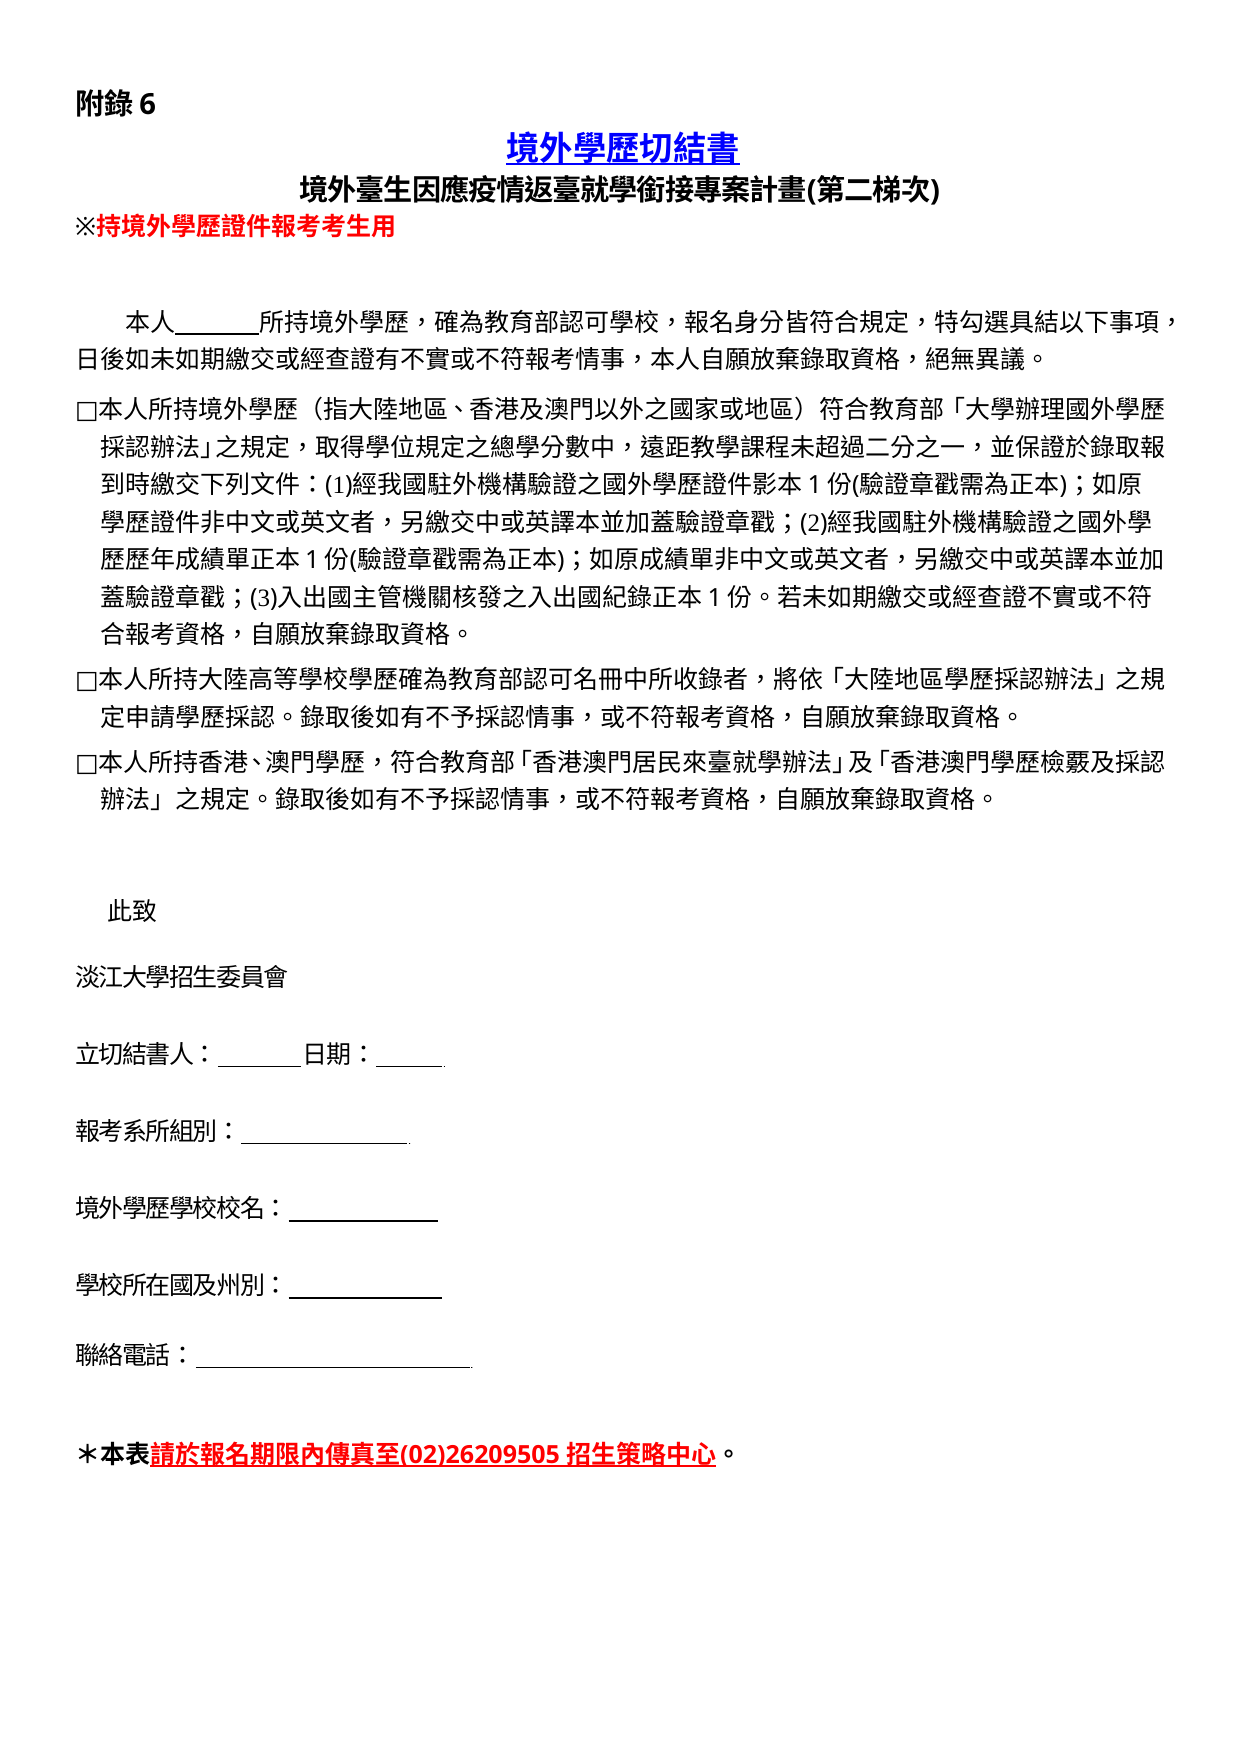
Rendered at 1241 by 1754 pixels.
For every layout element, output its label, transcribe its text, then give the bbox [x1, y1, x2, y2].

text 聯絡電話： [75, 1320, 1165, 1372]
text 立切結書人： 日期： [75, 1019, 1165, 1071]
text ＊本表請於報名期限內傳真至(02)26209505 招生策略中心。 [75, 1434, 1165, 1471]
text 報考系所組別： [75, 1096, 1165, 1148]
text ※持境外學歷證件報考考生用 [75, 206, 1165, 242]
text 本人 所持境外學歷，確為教育部認可學校，報名身分皆符合規定，特勾選具結以下事項，日後如未如期繳交或經查證有不實或不符報考情事，本人自願放棄錄取資格，絕無異議。 [75, 301, 1165, 376]
text □本人所持大陸高等學校學歷確為教育部認可名冊中所收錄者，將依「大陸地區學歷採認辦法」之規定申請學歷採認。錄取後如有不予採認情事，或不符報考資格，自願放棄錄取資格。 [75, 658, 1165, 733]
text 境外學歷學校校名： [75, 1173, 1165, 1225]
text 境外臺生因應疫情返臺就學銜接專案計畫(第二梯次) [75, 179, 1165, 206]
text □本人所持香港、澳門學歷，符合教育部「香港澳門居民來臺就學辦法」及「香港澳門學歷檢覈及採認辦法」之規定。錄取後如有不予採認情事，或不符報考資格，自願放棄錄取資格。 [75, 741, 1165, 816]
text 學校所在國及州別： [75, 1250, 1165, 1302]
text 境外學歷切結書 [75, 133, 1171, 167]
text □本人所持境外學歷（指大陸地區、香港及澳門以外之國家或地區）符合教育部「大學辦理國外學歷採認辦法」之規定，取得學位規定之總學分數中，遠距教學課程未超過二分之一，並保證於錄取報到時繳交下列文件：(1)經我國駐外機構驗證之國外學歷證件影本1份(驗證章戳需為正本)；如原學歷證件非中文或英文者，另繳交中或英譯本並加蓋驗證章戳；(2)經我國駐外機構驗證之國外學歷歷年成績單正本1份(驗證章戳需為正本)；如原成績單非中文或英文者，另繳交中或英譯本並加蓋驗證章戳；(3)入出國主管機關核發之入出國紀錄正本1份。若未如期繳交或經查證不實或不符合報考資格，自願放棄錄取資格。 [75, 388, 1165, 651]
text 附錄6 [75, 87, 1165, 121]
text 淡江大學招生委員會 [75, 942, 1165, 994]
text 此致 [75, 887, 1165, 929]
